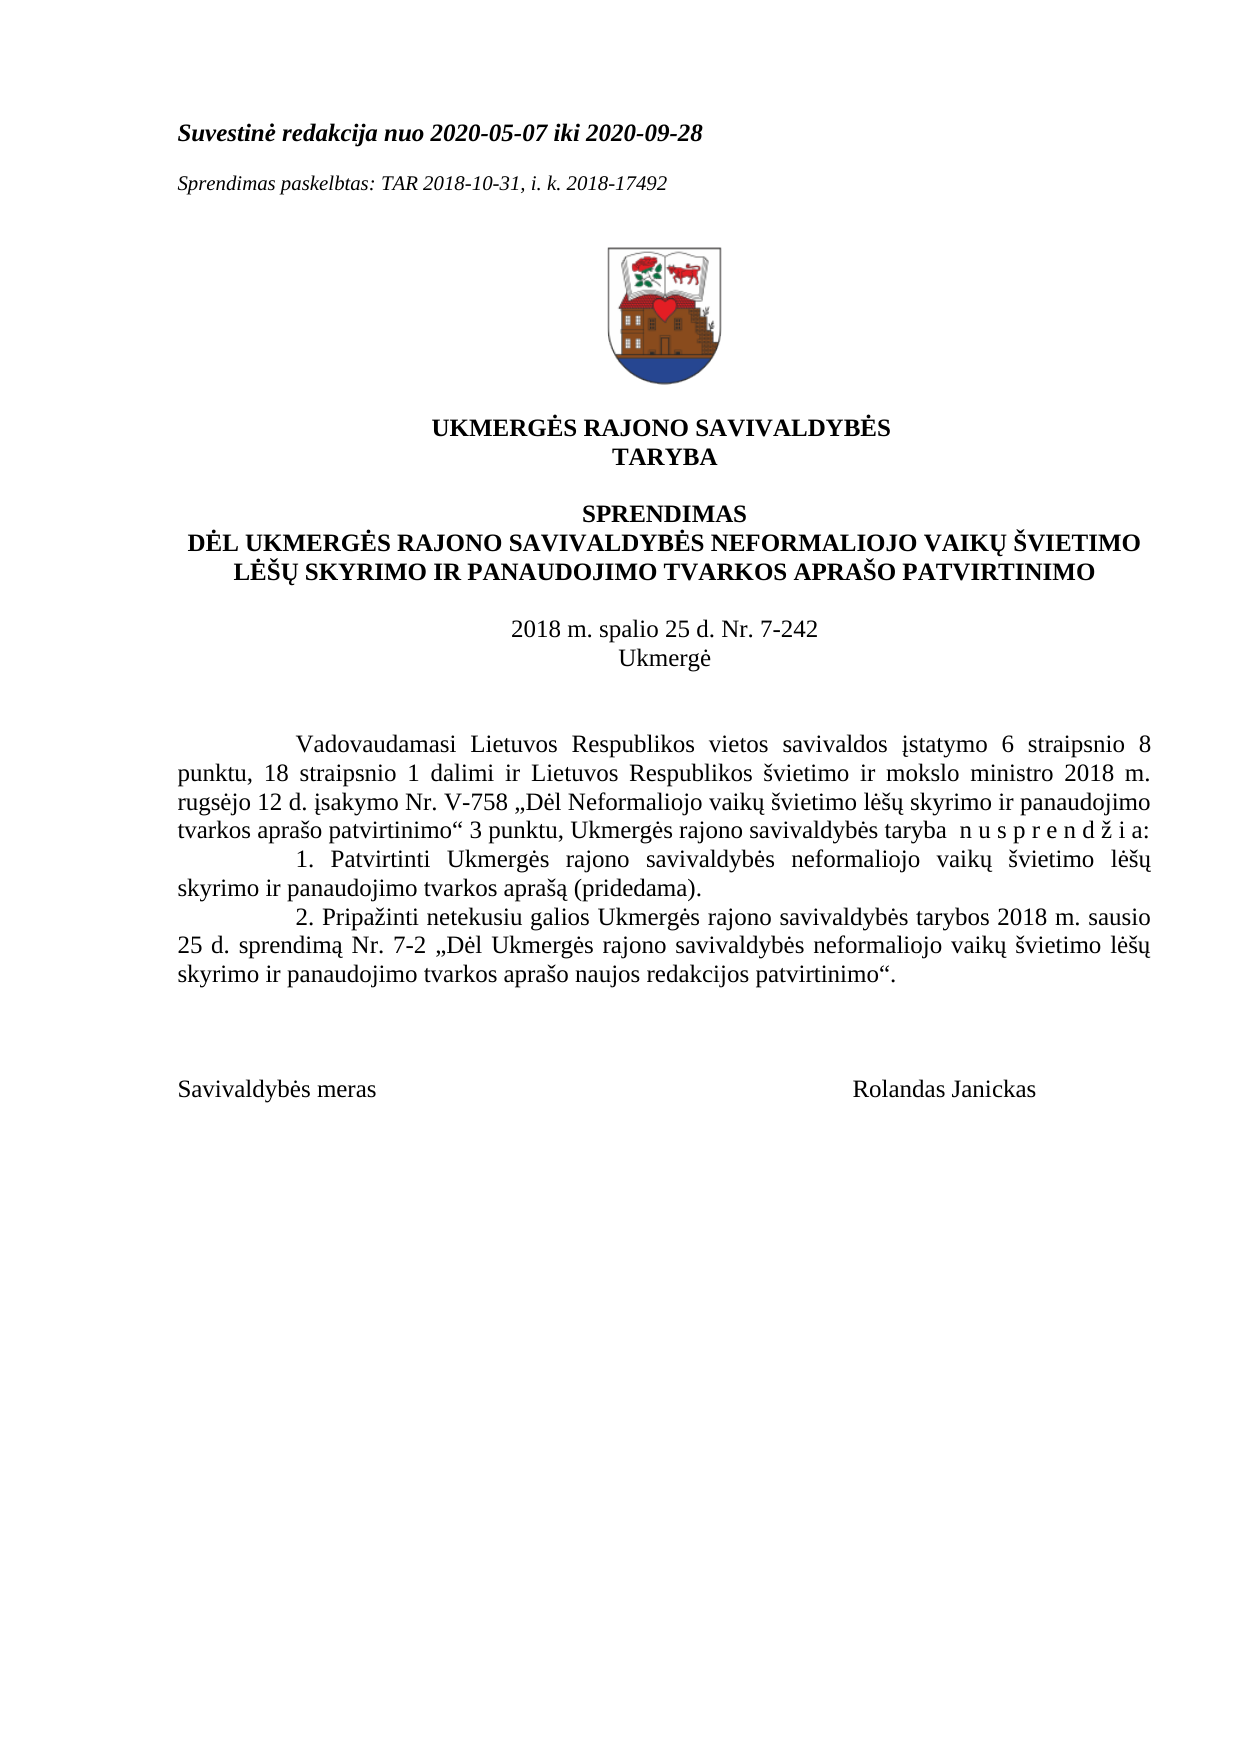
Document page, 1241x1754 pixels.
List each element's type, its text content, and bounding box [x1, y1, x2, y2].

text TARYBA [177, 442, 1152, 471]
text Vadovaudamasi Lietuvos Respublikos vietos savivaldos įstatymo 6 straipsnio 8 punktu, 18 straipsnio 1 dalimi ir Lietuvos Respublikos švietimo ir mokslo ministro 2018 m. rugsėjo 12 d. įsakymo Nr. V-758 „Dėl Neformaliojo vaikų švietimo lėšų skyrimo ir panaudojimo tvarkos aprašo patvirtinimo“ 3 punktu, Ukmergės rajono savivaldybės taryba n u s p r e n d ž i a: [177, 729, 1152, 844]
text Savivaldybės meras Rolandas Janickas [177, 1074, 1152, 1103]
text 2018 m. spalio 25 d. Nr. 7-242 [177, 614, 1152, 643]
text 2. Pripažinti netekusiu galios Ukmergės rajono savivaldybės tarybos 2018 m. sausio 25 d. sprendimą Nr. 7-2 „Dėl Ukmergės rajono savivaldybės neformaliojo vaikų švietimo lėšų skyrimo ir panaudojimo tvarkos aprašo naujos redakcijos patvirtinimo“. [177, 902, 1152, 988]
text Ukmergė [177, 643, 1152, 672]
text Sprendimas paskelbtas: TAR 2018-10-31, i. k. 2018-17492 [177, 171, 1152, 195]
text UKMERGĖS RAJONO SAVIVALDYBĖS [177, 413, 1152, 442]
text 1. Patvirtinti Ukmergės rajono savivaldybės neformaliojo vaikų švietimo lėšų skyrimo ir panaudojimo tvarkos aprašą (pridedama). [177, 844, 1152, 902]
text Suvestinė redakcija nuo 2020-05-07 iki 2020-09-28 [177, 118, 1152, 147]
text Dėl UKMERGĖS RAJONO SAVIVALDYBĖS NEFORMALIOJO VAIKŲ ŠVIETIMO LĖŠŲ SKYRIMO IR PANAUDOJIMO TVARKOS APRAŠO PATVIRTINIMO [177, 528, 1152, 586]
text SPRENDIMAS [177, 499, 1152, 528]
